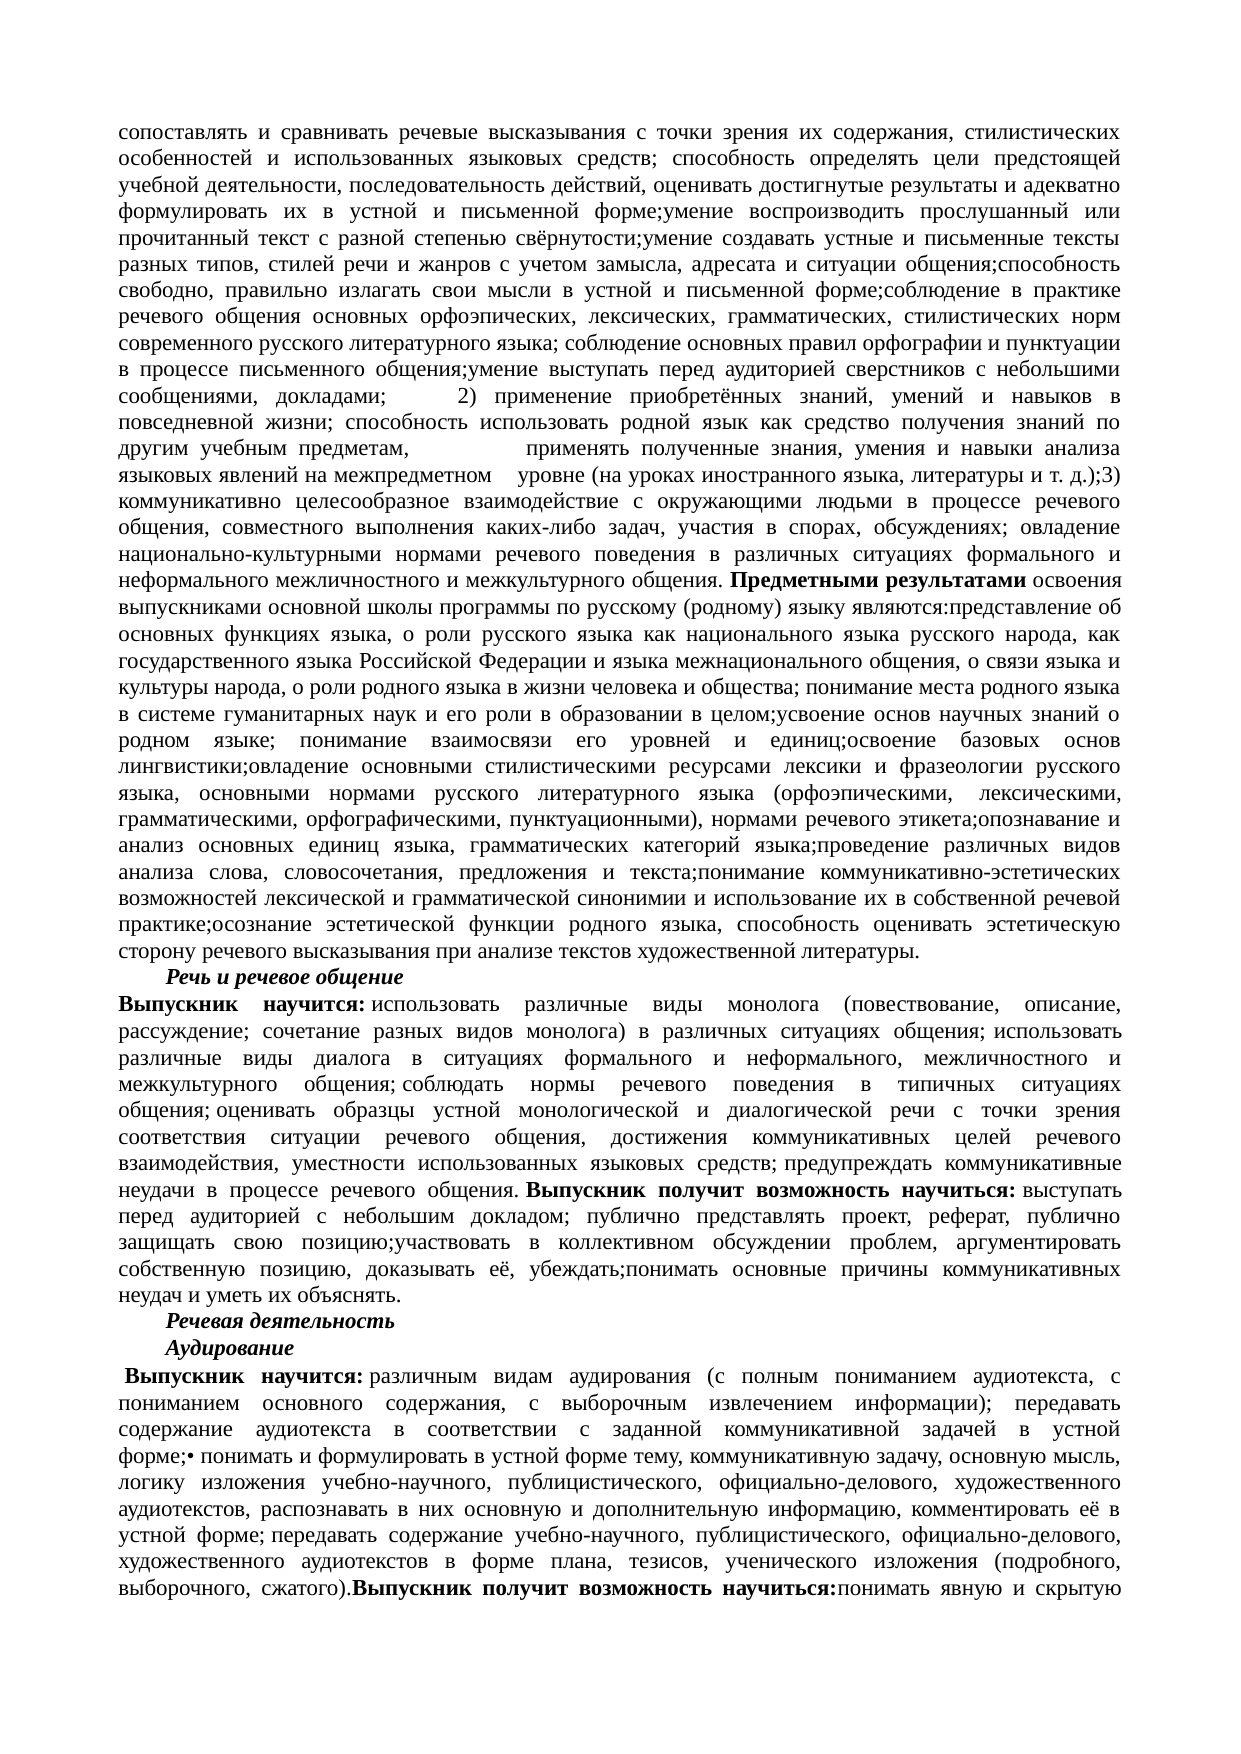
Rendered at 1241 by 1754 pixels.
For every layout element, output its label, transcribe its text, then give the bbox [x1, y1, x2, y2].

text сопоставлять и сравнивать речевые высказывания с точки зрения их содержания, стилистических особенностей и использованных языковых средств; способность определять цели предстоящей учебной деятельности, последовательность действий, оценивать достигнутые результаты и адекватно формулировать их в устной и письменной форме;умение воспроизводить прослушанный или прочитанный текст с разной степенью свёрнутости;умение создавать устные и письменные тексты разных типов, стилей речи и жанров с учетом замысла, адресата и ситуации общения;способность свободно, правильно излагать свои мысли в устной и письменной форме;соблюдение в практике речевого общения основных орфоэпических, лексических, грамматических, стилистических норм современного русского литературного языка; соблюдение основных правил орфографии и пунктуации в процессе письменного общения;умение выступать перед аудиторией сверстников с небольшими сообщениями, докладами; 2) применение приобретённых знаний, умений и навыков в повседневной жизни; способность использовать родной язык как средство получения знаний по другим учебным предметам, применять полученные знания, умения и навыки анализа языковых явлений на межпредметном уровне (на уроках иностранного языка, литературы и т. д.);3) коммуникативно целесообразное взаимодействие с окружающими людьми в процессе речевого общения, совместного выполнения каких-либо задач, участия в спорах, обсуждениях; овладение национально-культурными нормами речевого поведения в различных ситуациях формального и неформального межличностного и межкультурного общения. Предметными результатами освоения выпускниками основной школы программы по русскому (родному) языку являются:представление об основных функциях языка, о роли русского языка как национального языка русского народа, как государственного языка Российской Федерации и языка межнационального общения, о связи языка и культуры народа, о роли родного языка в жизни человека и общества; понимание места родного языка в системе гуманитарных наук и его роли в образовании в целом;усвоение основ научных знаний о родном языке; понимание взаимосвязи его уровней и единиц;освоение базовых основ лингвистики;овладение основными стилистическими ресурсами лексики и фразеологии русского языка, основными нормами русского литературного языка (орфоэпическими, лексическими, грамматическими, орфографическими, пунктуационными), нормами речевого этикета;опознавание и анализ основных единиц языка, грамматических категорий языка;проведение различных видов анализа слова, словосочетания, предложения и текста;понимание коммуникативно-эстетических возможностей лексической и грамматической синонимии и использование их в собственной речевой практике;осознание эстетической функции родного языка, способность оценивать эстетическую сторону речевого высказывания при анализе текстов художественной литературы. [118, 118, 1122, 963]
text Аудирование [118, 1334, 1122, 1360]
text Выпускник научится: использовать различные виды монолога (повествование, описание, рассуждение; сочетание разных видов монолога) в различных ситуациях общения; использовать различные виды диалога в ситуациях формального и неформального, межличностного и межкультурного общения; соблюдать нормы речевого поведения в типичных ситуациях общения; оценивать образцы устной монологической и диалогической речи с точки зрения соответствия ситуации речевого общения, достижения коммуникативных целей речевого взаимодействия, уместности использованных языковых средств; предупреждать коммуникативные неудачи в процессе речевого общения. Выпускник получит возможность научиться: выступать перед аудиторией с небольшим докладом; публично представлять проект, реферат, публично защищать свою позицию;участвовать в коллективном обсуждении проблем, аргументировать собственную позицию, доказывать её, убеждать;понимать основные причины коммуникативных неудач и уметь их объяснять. [118, 989, 1122, 1307]
text Выпускник научится: различным видам аудирования (с полным пониманием аудиотекста, с пониманием основного содержания, с выборочным извлечением информации); передавать содержание аудиотекста в соответствии с заданной коммуникативной задачей в устной форме;• понимать и формулировать в устной форме тему, коммуникативную задачу, основную мысль, логику изложения учебно-научного, публицистического, официально-делового, художественного аудиотекстов, распознавать в них основную и дополнительную информацию, комментировать её в устной форме; передавать содержание учебно-научного, публицистического, официально-делового, художественного аудиотекстов в форме плана, тезисов, ученического изложения (подробного, выборочного, сжатого).Выпускник получит возможность научиться:понимать явную и скрытую [118, 1360, 1122, 1600]
text Речь и речевое общение [118, 963, 1122, 989]
text Речевая деятельность [118, 1307, 1122, 1334]
